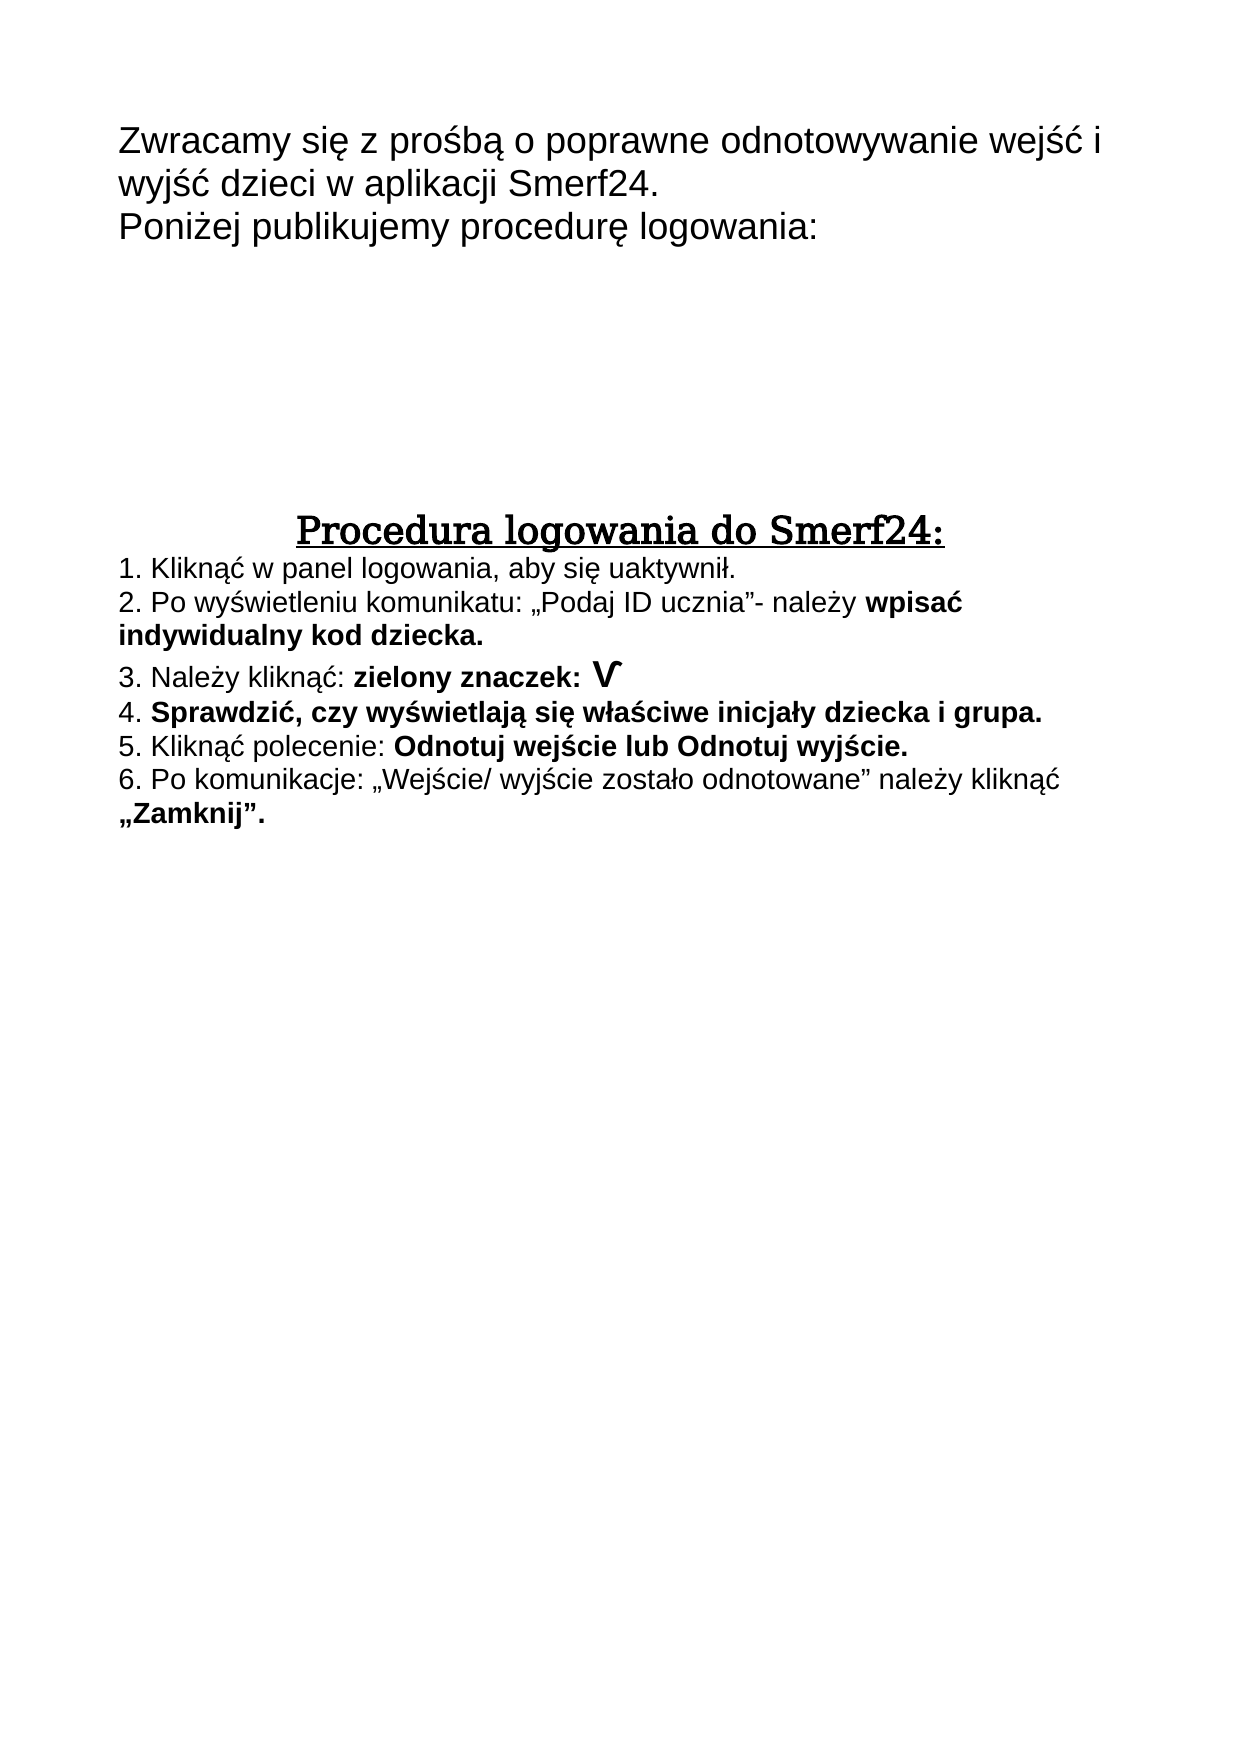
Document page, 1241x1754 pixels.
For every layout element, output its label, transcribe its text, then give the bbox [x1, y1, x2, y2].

text Poniżej publikujemy procedurę logowania: [118, 204, 1122, 247]
text 5. Kliknąć polecenie: Odnotuj wejście lub Odnotuj wyjście. [118, 728, 1122, 762]
text 2. Po wyświetleniu komunikatu: „Podaj ID ucznia”- należy wpisać indywidualny kod dziecka. [118, 585, 1122, 652]
text Zwracamy się z prośbą o poprawne odnotowywanie wejść i wyjść dzieci w aplikacji Smerf24. [118, 118, 1122, 204]
text 6. Po komunikacje: „Wejście/ wyjście zostało odnotowane” należy kliknąć „Zamknij”. [118, 762, 1122, 829]
text 4. Sprawdzić, czy wyświetlają się właściwe inicjały dziecka i grupa. [118, 695, 1122, 728]
text 3. Należy kliknąć: zielony znaczek: Ѵ [118, 652, 1122, 695]
text 1. Kliknąć w panel logowania, aby się uaktywnił. [118, 551, 1122, 585]
text Procedura logowania do Smerf24: [118, 506, 1122, 551]
